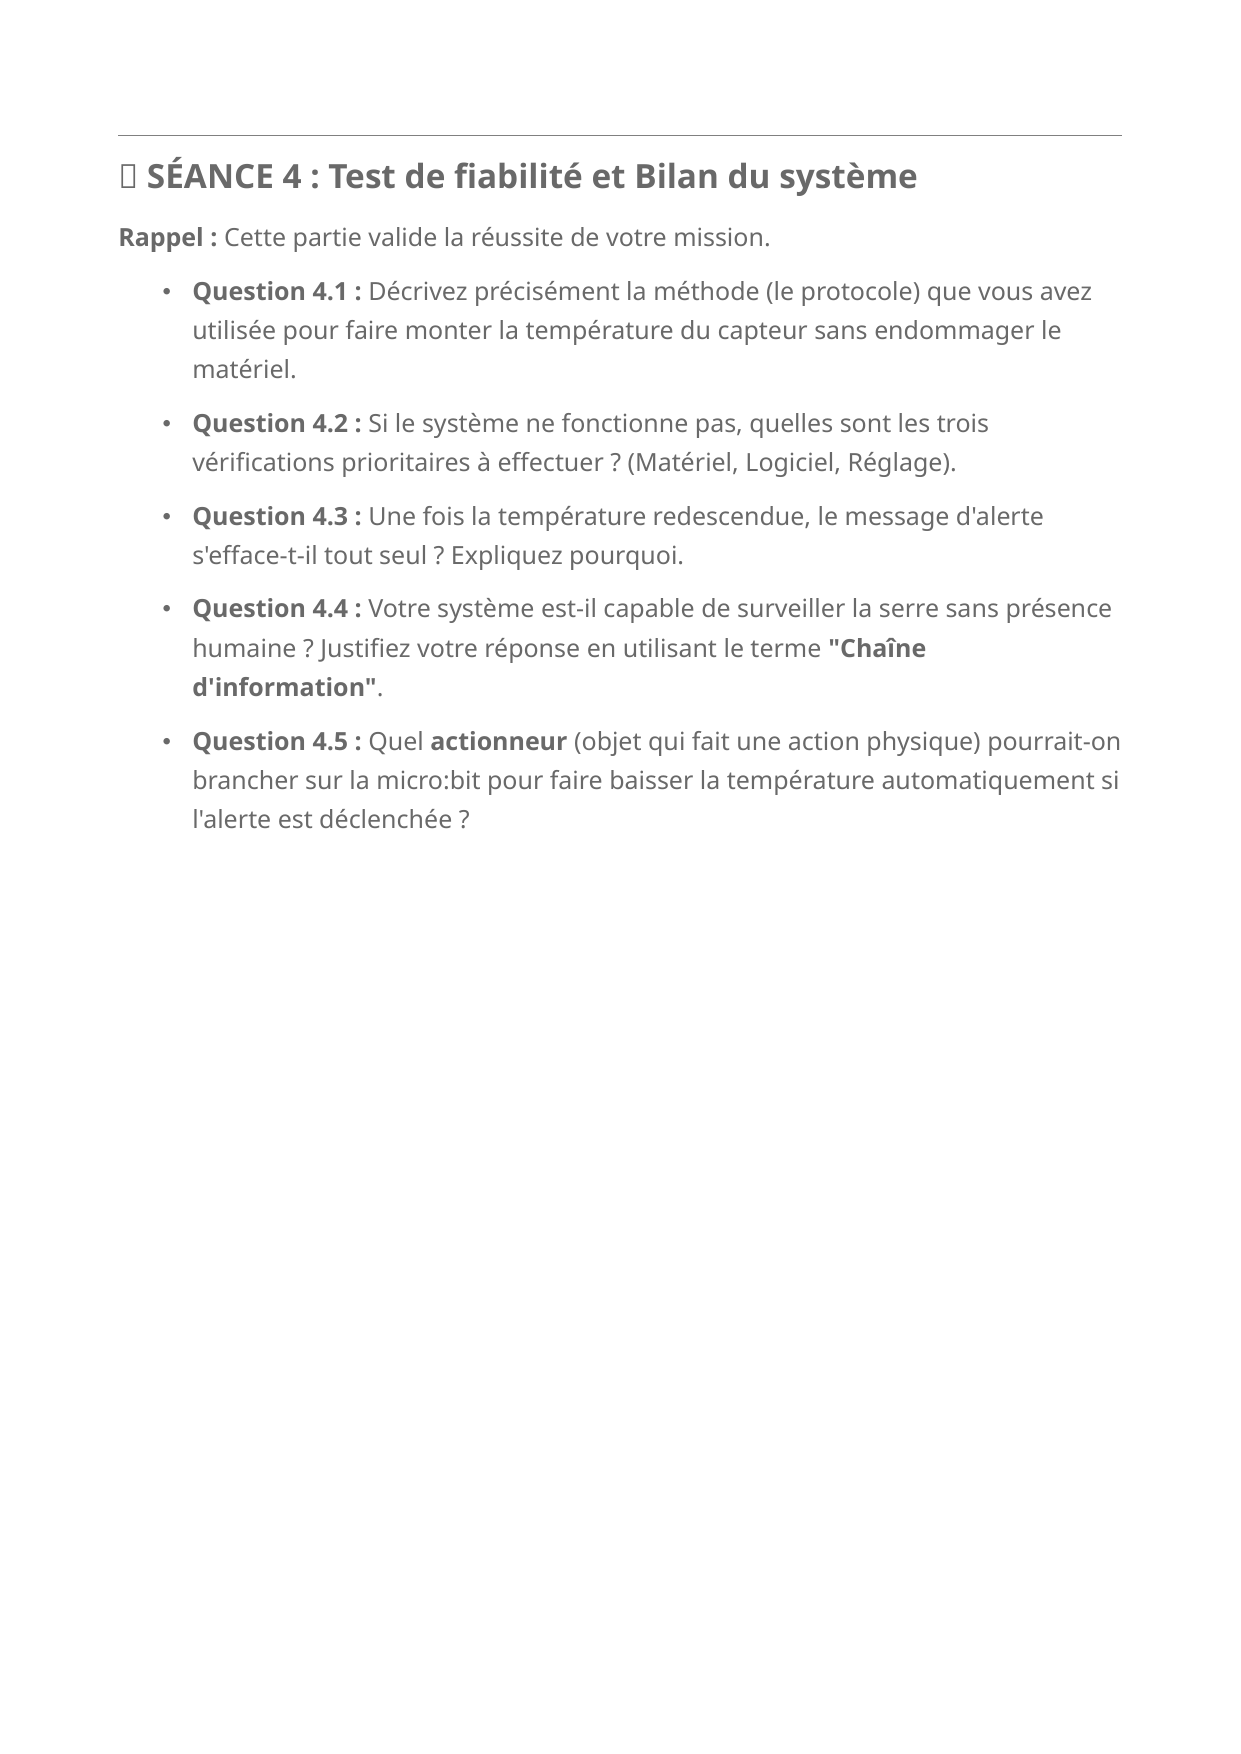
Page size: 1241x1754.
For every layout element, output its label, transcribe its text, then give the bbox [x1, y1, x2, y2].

list Question 4.1 : Décrivez précisément la méthode (le protocole) que vous avez utilisée pour faire monter la température du capteur sans endommager le matériel. [162, 273, 1122, 386]
subtitle 📅 SÉANCE 4 : Test de fiabilité et Bilan du système [118, 153, 1122, 198]
text Rappel : Cette partie valide la réussite de votre mission. [118, 219, 1122, 253]
list Question 4.3 : Une fois la température redescendue, le message d'alerte s'efface-t-il tout seul ? Expliquez pourquoi. [162, 498, 1122, 571]
list Question 4.2 : Si le système ne fonctionne pas, quelles sont les trois vérifications prioritaires à effectuer ? (Matériel, Logiciel, Réglage). [162, 405, 1122, 478]
list Question 4.4 : Votre système est-il capable de surveiller la serre sans présence humaine ? Justifiez votre réponse en utilisant le terme "Chaîne d'information". [162, 591, 1122, 703]
list Question 4.5 : Quel actionneur (objet qui fait une action physique) pourrait-on brancher sur la micro:bit pour faire baisser la température automatiquement si l'alerte est déclenchée ? [162, 723, 1122, 836]
